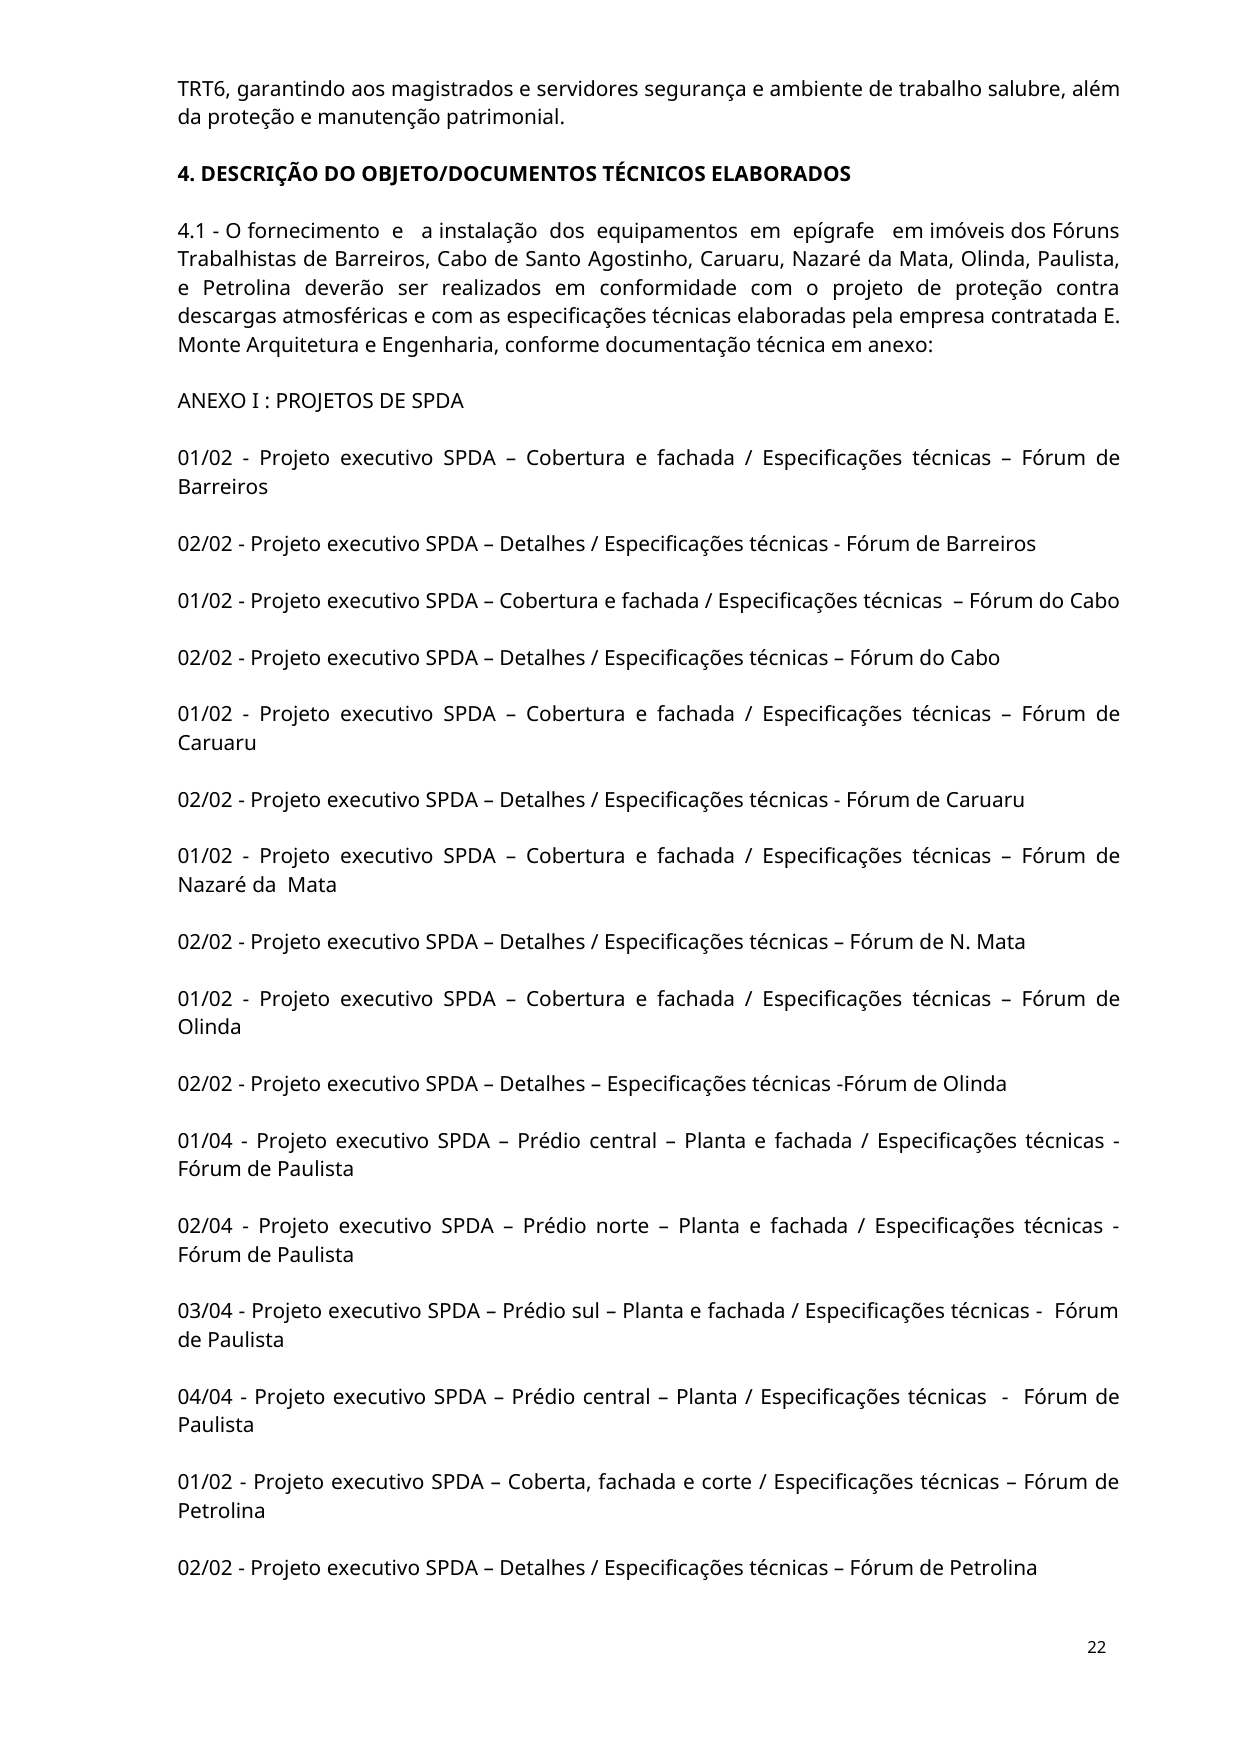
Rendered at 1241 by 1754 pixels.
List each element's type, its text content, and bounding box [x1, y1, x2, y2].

text 02/02 - Projeto executivo SPDA – Detalhes – Especificações técnicas -Fórum de Olinda [177, 1069, 1121, 1098]
text 01/02 - Projeto executivo SPDA – Cobertura e fachada / Especificações técnicas – Fórum do Cabo [177, 586, 1121, 614]
text 02/02 - Projeto executivo SPDA – Detalhes / Especificações técnicas – Fórum do Cabo [177, 643, 1121, 671]
text ANEXO I : PROJETOS DE SPDA [177, 387, 1121, 415]
text 01/02 - Projeto executivo SPDA – Cobertura e fachada / Especificações técnicas – Fórum de Nazaré da Mata [177, 842, 1121, 898]
text 01/02 - Projeto executivo SPDA – Cobertura e fachada / Especificações técnicas – Fórum de Barreiros [177, 443, 1121, 500]
text 01/02 - Projeto executivo SPDA – Cobertura e fachada / Especificações técnicas – Fórum de Olinda [177, 984, 1121, 1041]
text 02/04 - Projeto executivo SPDA – Prédio norte – Planta e fachada / Especificações técnicas - Fórum de Paulista [177, 1211, 1121, 1268]
text 4.1 - O fornecimento e a instalação dos equipamentos em epígrafe em imóveis dos Fóruns Trabalhistas de Barreiros, Cabo de Santo Agostinho, Caruaru, Nazaré da Mata, Olinda, Paulista, e Petrolina deverão ser realizados em conformidade com o projeto de proteção contra descargas atmosféricas e com as especificações técnicas elaboradas pela empresa contratada E. Monte Arquitetura e Engenharia, conforme documentação técnica em anexo: [177, 216, 1121, 358]
text 4. DESCRIÇÃO DO OBJETO/DOCUMENTOS TÉCNICOS ELABORADOS [177, 159, 1121, 188]
text 02/02 - Projeto executivo SPDA – Detalhes / Especificações técnicas – Fórum de Petrolina [177, 1553, 1121, 1581]
text 03/04 - Projeto executivo SPDA – Prédio sul – Planta e fachada / Especificações técnicas - Fórum de Paulista [177, 1297, 1121, 1353]
text 02/02 - Projeto executivo SPDA – Detalhes / Especificações técnicas - Fórum de Barreiros [177, 529, 1121, 557]
text 02/02 - Projeto executivo SPDA – Detalhes / Especificações técnicas – Fórum de N. Mata [177, 927, 1121, 955]
text 01/02 - Projeto executivo SPDA – Cobertura e fachada / Especificações técnicas – Fórum de Caruaru [177, 699, 1121, 756]
text 01/02 - Projeto executivo SPDA – Coberta, fachada e corte / Especificações técnicas – Fórum de Petrolina [177, 1467, 1121, 1524]
text TRT6, garantindo aos magistrados e servidores segurança e ambiente de trabalho salubre, além da proteção e manutenção patrimonial. [177, 74, 1121, 131]
text 02/02 - Projeto executivo SPDA – Detalhes / Especificações técnicas - Fórum de Caruaru [177, 785, 1121, 813]
text 04/04 - Projeto executivo SPDA – Prédio central – Planta / Especificações técnicas - Fórum de Paulista [177, 1382, 1121, 1439]
text 01/04 - Projeto executivo SPDA – Prédio central – Planta e fachada / Especificações técnicas - Fórum de Paulista [177, 1126, 1121, 1183]
